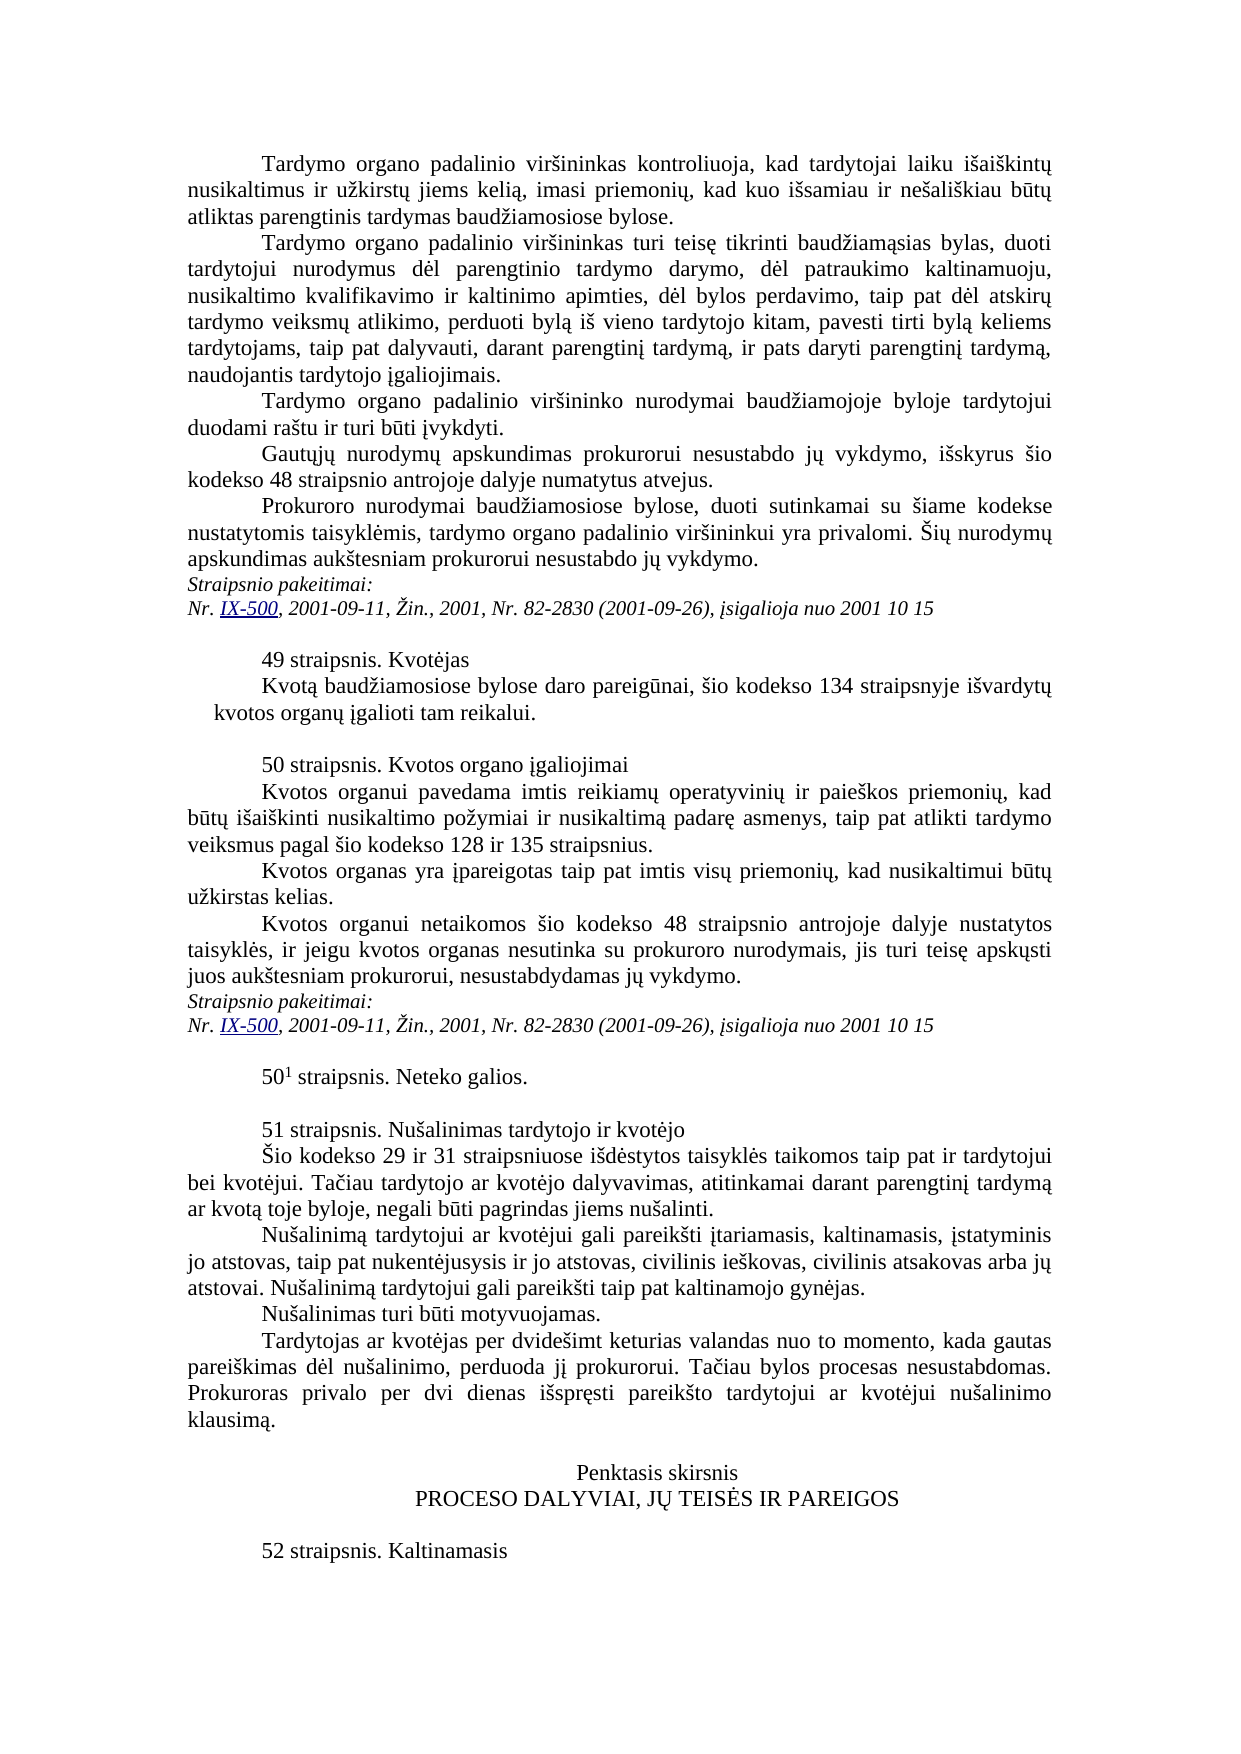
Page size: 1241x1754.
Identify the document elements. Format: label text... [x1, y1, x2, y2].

text Nr. IX-500, 2001-09-11, Žin., 2001, Nr. 82-2830 (2001-09-26), įsigalioja nuo 2001 10 15 [187, 596, 1053, 620]
text Tardymo organo padalinio viršininkas turi teisę tikrinti baudžiamąsias bylas, duoti tardytojui nurodymus dėl parengtinio tardymo darymo, dėl patraukimo kaltinamuoju, nusikaltimo kvalifikavimo ir kaltinimo apimties, dėl bylos perdavimo, taip pat dėl atskirų tardymo veiksmų atlikimo, perduoti bylą iš vieno tardytojo kitam, pavesti tirti bylą keliems tardytojams, taip pat dalyvauti, darant parengtinį tardymą, ir pats daryti parengtinį tardymą, naudojantis tardytojo įgaliojimais. [187, 229, 1053, 387]
text Tardytojas ar kvotėjas per dvidešimt keturias valandas nuo to momento, kada gautas pareiškimas dėl nušalinimo, perduoda jį prokurorui. Tačiau bylos procesas nesustabdomas. Prokuroras privalo per dvi dienas išspręsti pareikšto tardytojui ar kvotėjui nušalinimo klausimą. [187, 1327, 1053, 1432]
text Nr. IX-500, 2001-09-11, Žin., 2001, Nr. 82-2830 (2001-09-26), įsigalioja nuo 2001 10 15 [187, 1013, 1053, 1037]
text Kvotos organas yra įpareigotas taip pat imtis visų priemonių, kad nusikaltimui būtų užkirstas kelias. [187, 857, 1053, 910]
text 50 straipsnis. Kvotos organo įgaliojimai [231, 752, 1053, 778]
text Gautųjų nurodymų apskundimas prokurorui nesustabdo jų vykdymo, išskyrus šio kodekso 48 straipsnio antrojoje dalyje numatytus atvejus. [187, 440, 1053, 493]
text Straipsnio pakeitimai: [187, 989, 1053, 1013]
text 501 straipsnis. Neteko galios. [187, 1063, 1053, 1089]
text Nušalinimą tardytojui ar kvotėjui gali pareikšti įtariamasis, kaltinamasis, įstatyminis jo atstovas, taip pat nukentėjusysis ir jo atstovas, civilinis ieškovas, civilinis atsakovas arba jų atstovai. Nušalinimą tardytojui gali pareikšti taip pat kaltinamojo gynėjas. [187, 1221, 1053, 1300]
text Kvotos organui netaikomos šio kodekso 48 straipsnio antrojoje dalyje nustatytos taisyklės, ir jeigu kvotos organas nesutinka su prokuroro nurodymais, jis turi teisę apskųsti juos aukštesniam prokurorui, nesustabdydamas jų vykdymo. [187, 910, 1053, 989]
text PROCESO DALYVIAI, JŲ TEISĖS IR PAREIGOS [187, 1485, 1053, 1511]
text Penktasis skirsnis [187, 1458, 1053, 1485]
text Tardymo organo padalinio viršininkas kontroliuoja, kad tardytojai laiku išaiškintų nusikaltimus ir užkirstų jiems kelią, imasi priemonių, kad kuo išsamiau ir nešališkiau būtų atliktas parengtinis tardymas baudžiamosiose bylose. [187, 150, 1053, 229]
text 52 straipsnis. Kaltinamasis [204, 1538, 1053, 1564]
text Prokuroro nurodymai baudžiamosiose bylose, duoti sutinkamai su šiame kodekse nustatytomis taisyklėmis, tardymo organo padalinio viršininkui yra privalomi. Šių nurodymų apskundimas aukštesniam prokurorui nesustabdo jų vykdymo. [187, 493, 1053, 572]
text Straipsnio pakeitimai: [187, 572, 1053, 596]
text 51 straipsnis. Nušalinimas tardytojo ir kvotėjo [225, 1116, 1053, 1142]
text Kvotą baudžiamosiose bylose daro pareigūnai, šio kodekso 134 straipsnyje išvardytų kvotos organų įgalioti tam reikalui. [213, 672, 1053, 725]
text Tardymo organo padalinio viršininko nurodymai baudžiamojoje byloje tardytojui duodami raštu ir turi būti įvykdyti. [187, 387, 1053, 440]
text 49 straipsnis. Kvotėjas [231, 646, 1053, 672]
text Kvotos organui pavedama imtis reikiamų operatyvinių ir paieškos priemonių, kad būtų išaiškinti nusikaltimo požymiai ir nusikaltimą padarę asmenys, taip pat atlikti tardymo veiksmus pagal šio kodekso 128 ir 135 straipsnius. [187, 778, 1053, 857]
text Šio kodekso 29 ir 31 straipsniuose išdėstytos taisyklės taikomos taip pat ir tardytojui bei kvotėjui. Tačiau tardytojo ar kvotėjo dalyvavimas, atitinkamai darant parengtinį tardymą ar kvotą toje byloje, negali būti pagrindas jiems nušalinti. [187, 1142, 1053, 1221]
text Nušalinimas turi būti motyvuojamas. [224, 1300, 1053, 1327]
